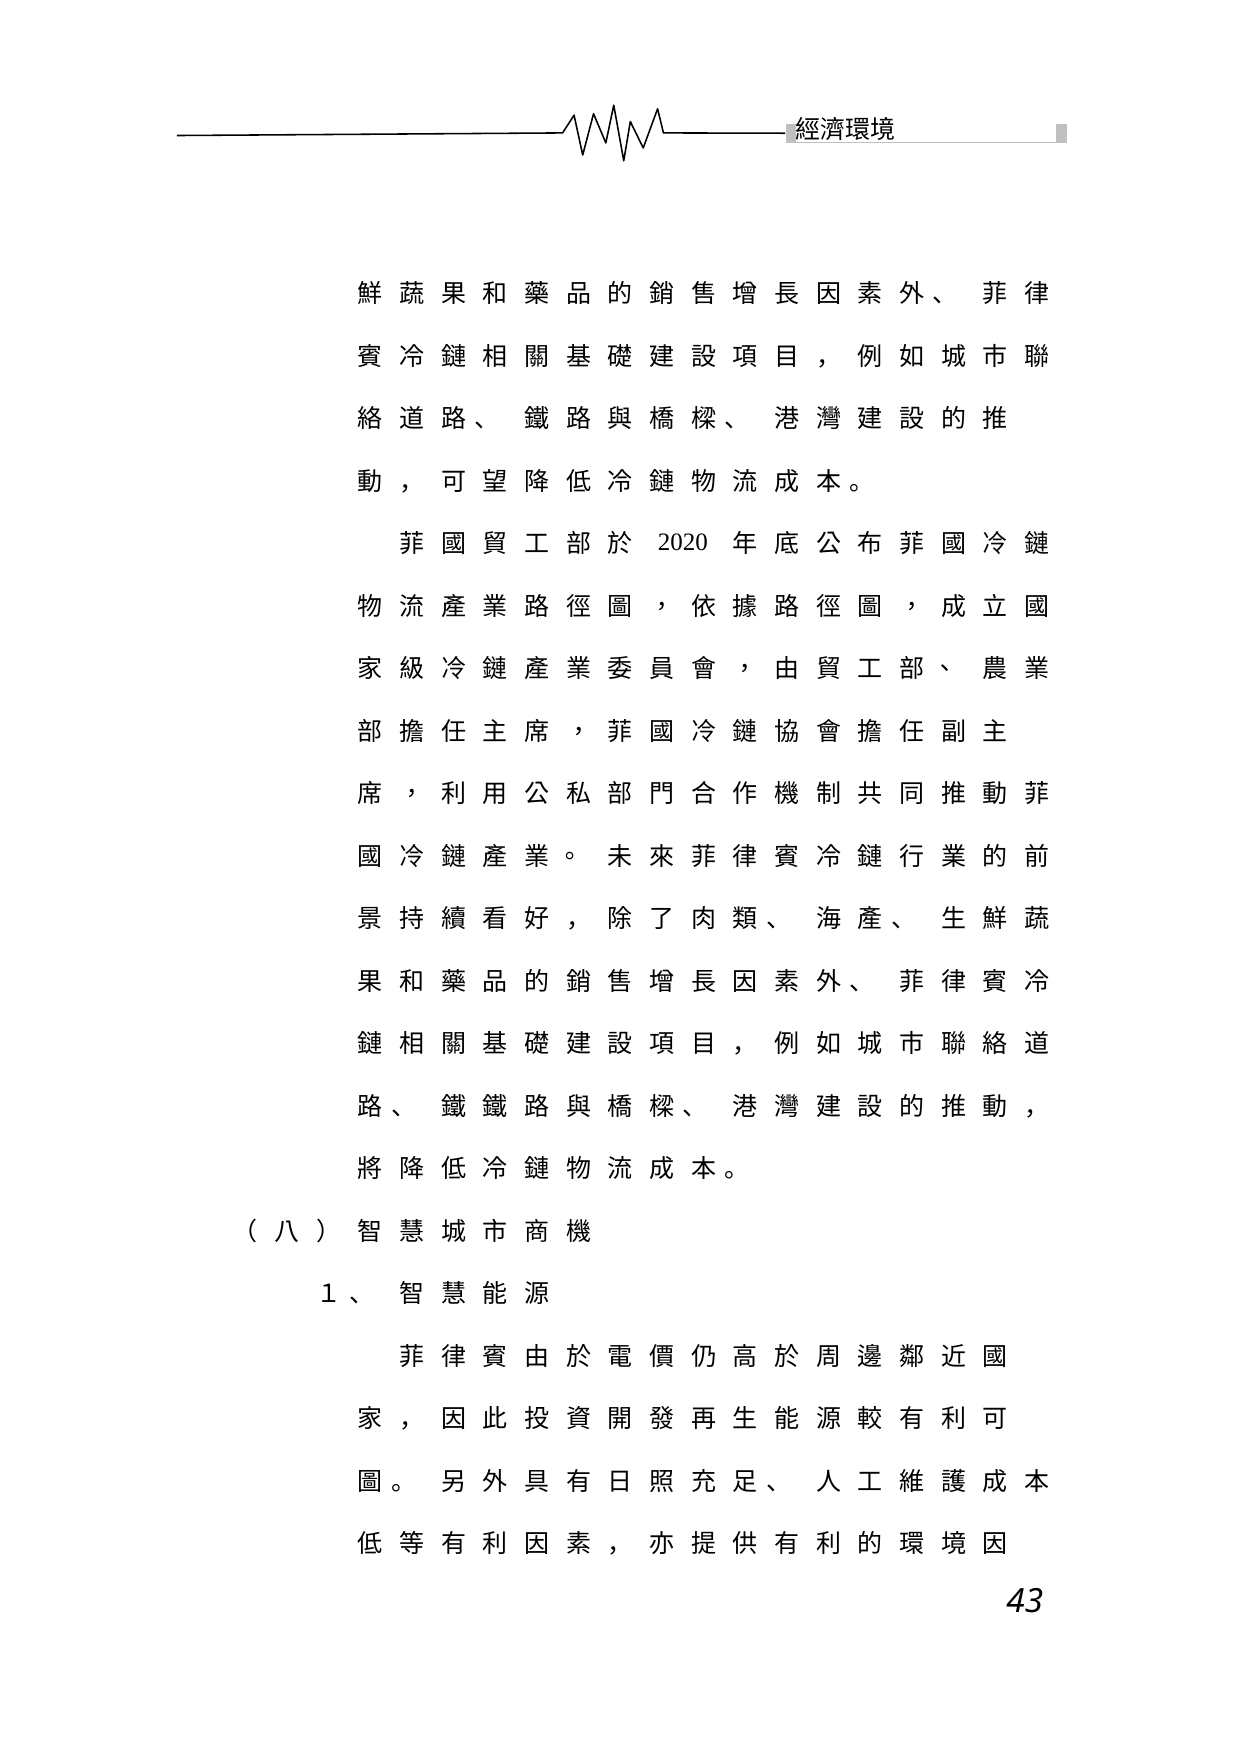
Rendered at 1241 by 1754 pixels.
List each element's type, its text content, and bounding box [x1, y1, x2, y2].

text 菲國貿工部於2020年底公布菲國冷鏈物流產業路徑圖，依據路徑圖，成立國家級冷鏈產業委員會，由貿工部、農業部擔任主席，菲國冷鏈協會擔任副主席，利用公私部門合作機制共同推動菲國冷鏈產業。未來菲律賓冷鏈行業的前景持續看好，除了肉類、海產、生鮮蔬果和藥品的銷售增長因素外、菲律賓冷鏈相關基礎建設項目，例如城市聯絡道路、鐵鐵路與橋樑、港灣建設的推動，將降低冷鏈物流成本。 [330, 500, 1058, 1188]
text 鮮蔬果和藥品的銷售增長因素外、菲律賓冷鏈相關基礎建設項目，例如城市聯絡道路、鐵路與橋樑、港灣建設的推動，可望降低冷鏈物流成本。 [330, 250, 1058, 500]
text 菲律賓由於電價仍高於周邊鄰近國家，因此投資開發再生能源較有利可圖。另外具有日照充足、人工維護成本低等有利因素，亦提供有利的環境因 [330, 1313, 1058, 1563]
text １、智慧能源 [281, 1250, 1058, 1313]
text （八）智慧城市商機 [207, 1188, 1058, 1250]
